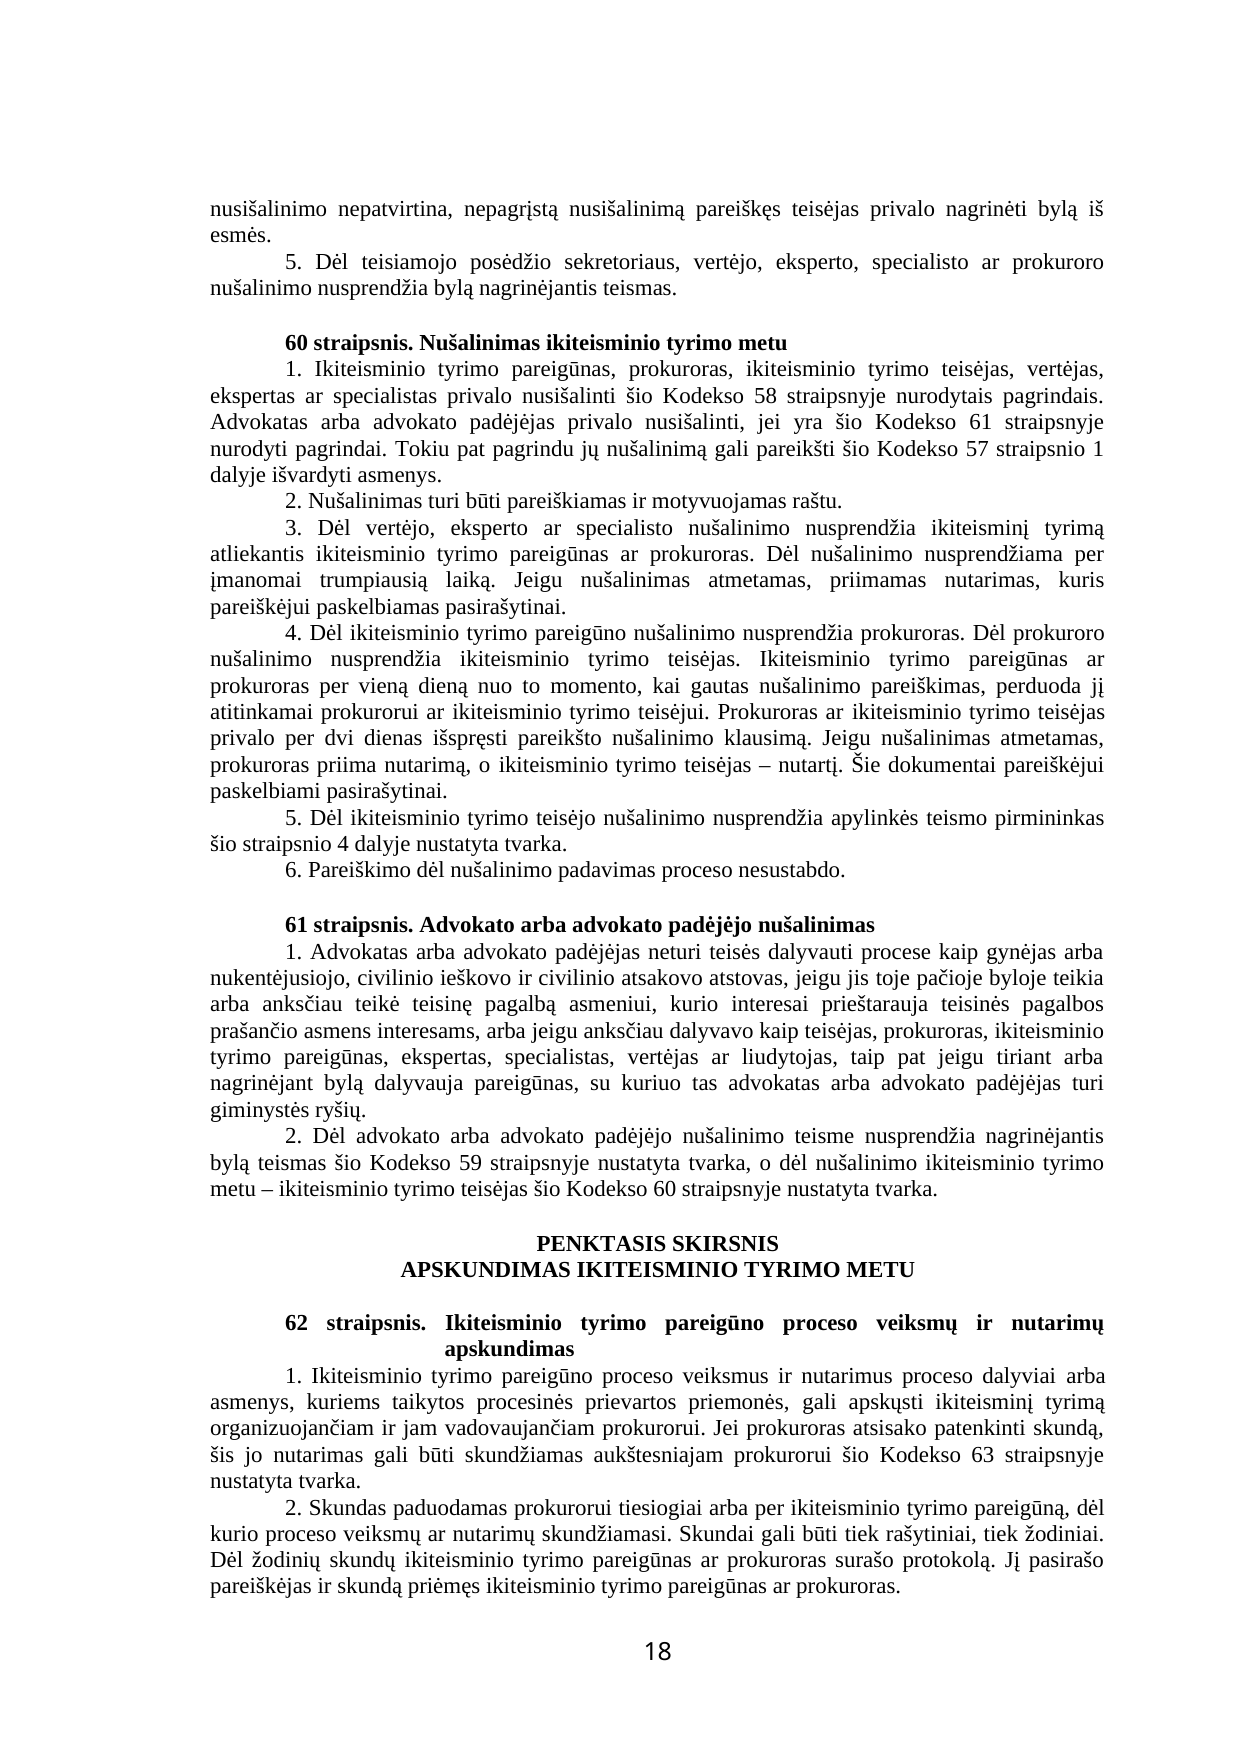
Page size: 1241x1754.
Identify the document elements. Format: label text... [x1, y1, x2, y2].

text 5. Dėl teisiamojo posėdžio sekretoriaus, vertėjo, eksperto, specialisto ar prokuroro nušalinimo nusprendžia bylą nagrinėjantis teismas. [210, 248, 1106, 300]
text 2. Skundas paduodamas prokurorui tiesiogiai arba per ikiteisminio tyrimo pareigūną, dėl kurio proceso veiksmų ar nutarimų skundžiamasi. Skundai gali būti tiek rašytiniai, tiek žodiniai. Dėl žodinių skundų ikiteisminio tyrimo pareigūnas ar prokuroras surašo protokolą. Jį pasirašo pareiškėjas ir skundą priėmęs ikiteisminio tyrimo pareigūnas ar prokuroras. [210, 1493, 1106, 1599]
text 1. Ikiteisminio tyrimo pareigūnas, prokuroras, ikiteisminio tyrimo teisėjas, vertėjas, ekspertas ar specialistas privalo nusišalinti šio Kodekso 58 straipsnyje nurodytais pagrindais. Advokatas arba advokato padėjėjas privalo nusišalinti, jei yra šio Kodekso 61 straipsnyje nurodyti pagrindai. Tokiu pat pagrindu jų nušalinimą gali pareikšti šio Kodekso 57 straipsnio 1 dalyje išvardyti asmenys. [210, 356, 1106, 487]
text 61 straipsnis. Advokato arba advokato padėjėjo nušalinimas [210, 911, 1106, 938]
text 4. Dėl ikiteisminio tyrimo pareigūno nušalinimo nusprendžia prokuroras. Dėl prokuroro nušalinimo nusprendžia ikiteisminio tyrimo teisėjas. Ikiteisminio tyrimo pareigūnas ar prokuroras per vieną dieną nuo to momento, kai gautas nušalinimo pareiškimas, perduoda jį atitinkamai prokurorui ar ikiteisminio tyrimo teisėjui. Prokuroras ar ikiteisminio tyrimo teisėjas privalo per dvi dienas išspręsti pareikšto nušalinimo klausimą. Jeigu nušalinimas atmetamas, prokuroras priima nutarimą, o ikiteisminio tyrimo teisėjas – nutartį. Šie dokumentai pareiškėjui paskelbiami pasirašytinai. [210, 619, 1106, 803]
text Apskundimas ikiteisminio tyrimo metu [210, 1256, 1106, 1283]
text 2. Nušalinimas turi būti pareiškiamas ir motyvuojamas raštu. [210, 487, 1106, 514]
text PENKTASIS SKIRSNIS [210, 1230, 1106, 1256]
text 1. Advokatas arba advokato padėjėjas neturi teisės dalyvauti procese kaip gynėjas arba nukentėjusiojo, civilinio ieškovo ir civilinio atsakovo atstovas, jeigu jis toje pačioje byloje teikia arba anksčiau teikė teisinę pagalbą asmeniui, kurio interesai prieštarauja teisinės pagalbos prašančio asmens interesams, arba jeigu anksčiau dalyvavo kaip teisėjas, prokuroras, ikiteisminio tyrimo pareigūnas, ekspertas, specialistas, vertėjas ar liudytojas, taip pat jeigu tiriant arba nagrinėjant bylą dalyvauja pareigūnas, su kuriuo tas advokatas arba advokato padėjėjas turi giminystės ryšių. [210, 938, 1106, 1122]
text 2. Dėl advokato arba advokato padėjėjo nušalinimo teisme nusprendžia nagrinėjantis bylą teismas šio Kodekso 59 straipsnyje nustatyta tvarka, o dėl nušalinimo ikiteisminio tyrimo metu – ikiteisminio tyrimo teisėjas šio Kodekso 60 straipsnyje nustatyta tvarka. [210, 1122, 1106, 1201]
text nusišalinimo nepatvirtina, nepagrįstą nusišalinimą pareiškęs teisėjas privalo nagrinėti bylą iš esmės. [210, 195, 1106, 248]
text 6. Pareiškimo dėl nušalinimo padavimas proceso nesustabdo. [210, 856, 1106, 883]
text 60 straipsnis. Nušalinimas ikiteisminio tyrimo metu [210, 329, 1106, 356]
text 3. Dėl vertėjo, eksperto ar specialisto nušalinimo nusprendžia ikiteisminį tyrimą atliekantis ikiteisminio tyrimo pareigūnas ar prokuroras. Dėl nušalinimo nusprendžiama per įmanomai trumpiausią laiką. Jeigu nušalinimas atmetamas, priimamas nutarimas, kuris pareiškėjui paskelbiamas pasirašytinai. [210, 514, 1106, 619]
text 1. Ikiteisminio tyrimo pareigūno proceso veiksmus ir nutarimus proceso dalyviai arba asmenys, kuriems taikytos procesinės prievartos priemonės, gali apskųsti ikiteisminį tyrimą organizuojančiam ir jam vadovaujančiam prokurorui. Jei prokuroras atsisako patenkinti skundą, šis jo nutarimas gali būti skundžiamas aukštesniajam prokurorui šio Kodekso 63 straipsnyje nustatyta tvarka. [210, 1362, 1106, 1493]
text 5. Dėl ikiteisminio tyrimo teisėjo nušalinimo nusprendžia apylinkės teismo pirmininkas šio straipsnio 4 dalyje nustatyta tvarka. [210, 803, 1106, 856]
text 62 straipsnis. Ikiteisminio tyrimo pareigūno proceso veiksmų ir nutarimų apskundimas [285, 1309, 1106, 1362]
